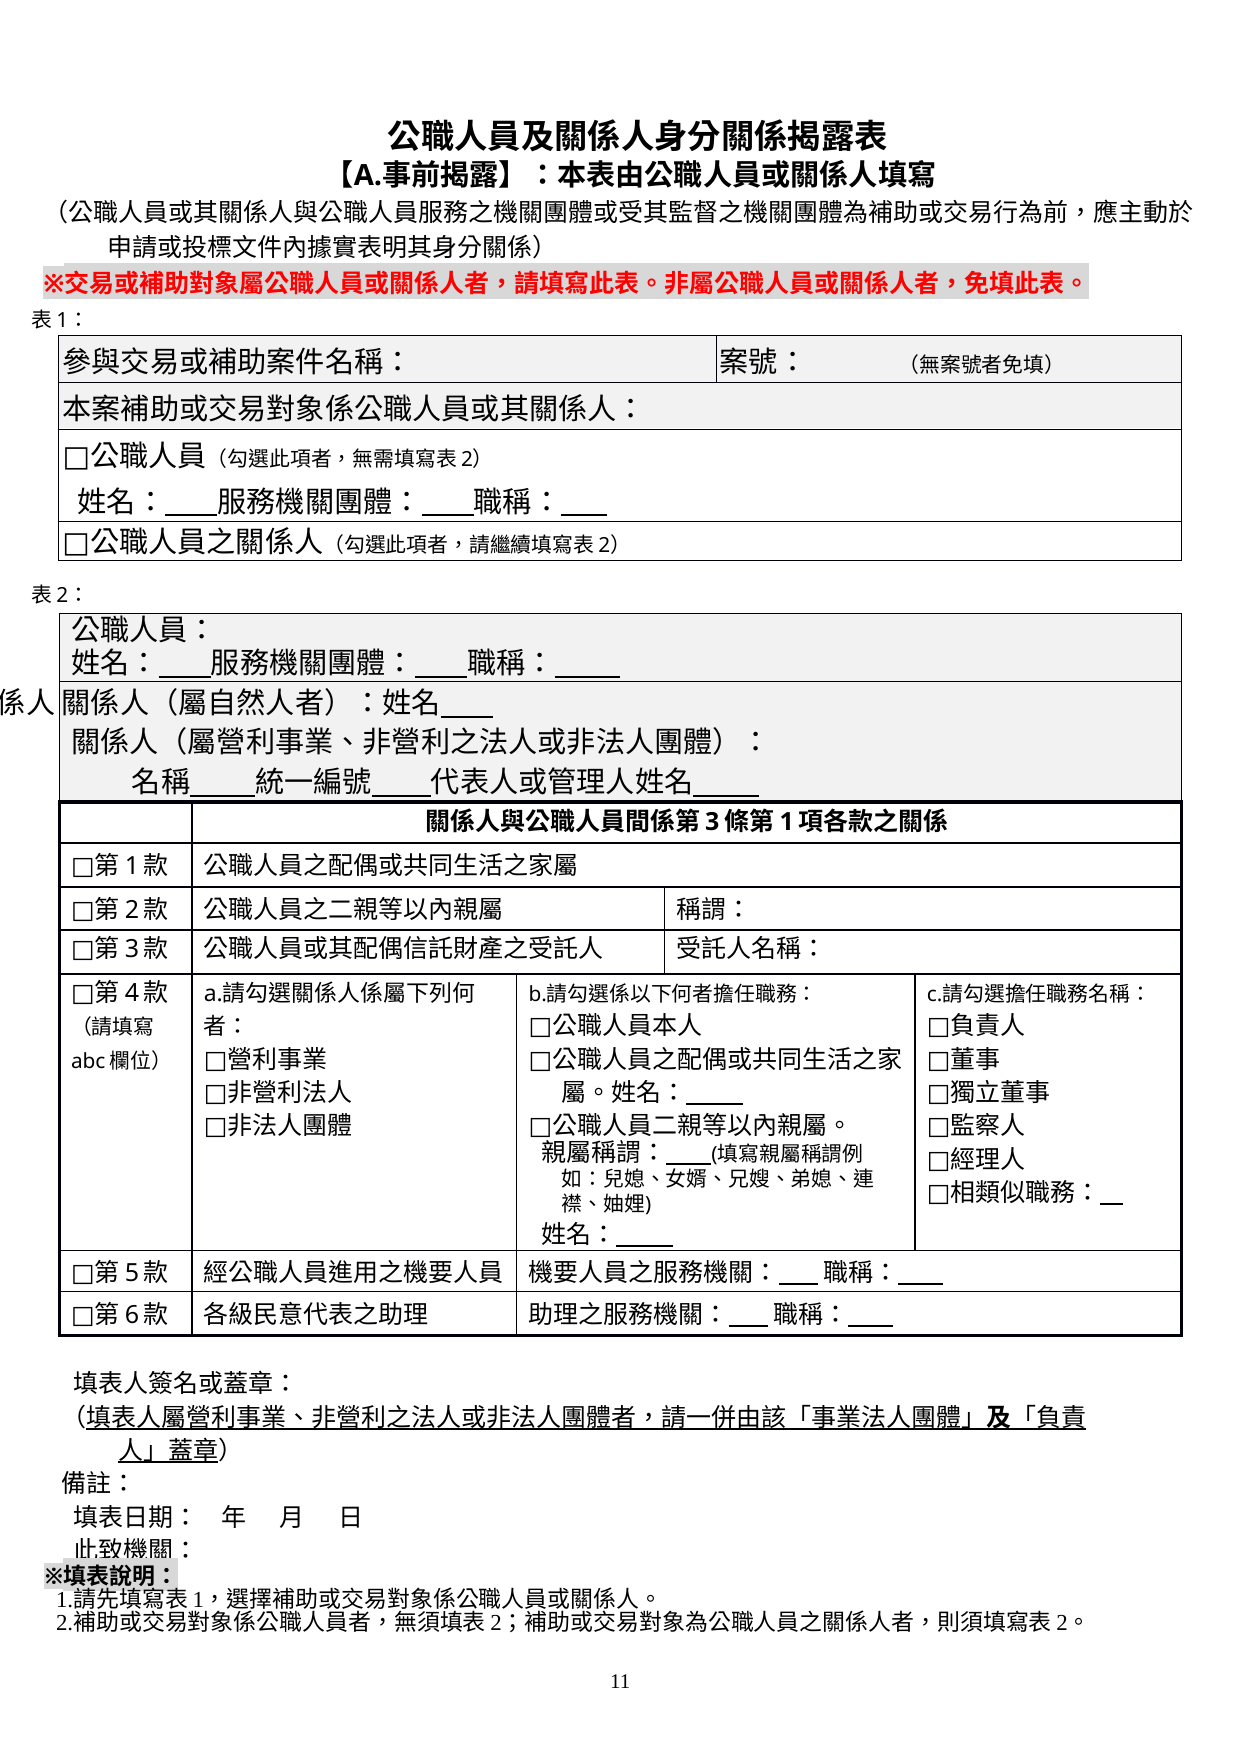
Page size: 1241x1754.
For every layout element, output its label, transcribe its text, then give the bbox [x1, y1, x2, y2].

table_cell □公職人員之關係人（勾選此項者，請繼續填寫表2） [59, 522, 1181, 560]
text 此致機關： [74, 1533, 1122, 1566]
text （公職人員或其關係人與公職人員服務之機關團體或受其監督之機關團體為補助或交易行為前，應主動於申請或投標文件內據實表明其身分關係） [43, 193, 1196, 264]
table_cell 公職人員或其配偶信託財產之受託人 [193, 931, 664, 973]
table_cell 機要人員之服務機關： 職稱： [517, 1251, 1180, 1291]
table_cell 公職人員之二親等以內親屬 [193, 888, 664, 929]
table_cell b.請勾選係以下何者擔任職務： □公職人員本人 □公職人員之配偶或共同生活之家屬。姓名： □公職人員二親等以內親屬。 親屬稱謂： (填寫親屬稱謂例如：兒媳、女婿、兄嫂、弟媳、連襟、妯娌) 姓名： [517, 975, 914, 1250]
text 公職人員及關係人身分關係揭露表 [15, 118, 1240, 156]
text （填表人屬營利事業、非營利之法人或非法人團體者，請一併由該「事業法人團體」及「負責人」蓋章） [61, 1399, 1122, 1466]
table_cell 經公職人員進用之機要人員 [193, 1251, 516, 1291]
table_cell 本案補助或交易對象係公職人員或其關係人： [59, 383, 1181, 428]
text 表2： [15, 561, 1122, 613]
table_cell a.請勾選關係人係屬下列何者： □營利事業 □非營利法人 □非法人團體 [193, 975, 516, 1250]
table_cell 受託人名稱： [665, 931, 1180, 973]
table_cell □第5款 [61, 1251, 191, 1291]
text 1.請先填寫表1，選擇補助或交易對象係公職人員或關係人。 [44, 1589, 1216, 1612]
text ※交易或補助對象屬公職人員或關係人者，請填寫此表。非屬公職人員或關係人者，免填此表。 [43, 264, 1196, 299]
text 備註： [61, 1466, 1122, 1499]
table_cell □第3款 [61, 931, 191, 973]
table_cell [61, 804, 191, 842]
table_cell □第1款 [61, 844, 191, 886]
text ※填表說明： [44, 1566, 1122, 1589]
table_cell □公職人員（勾選此項者，無需填寫表2） 姓名： 服務機關團體： 職稱： [59, 430, 1181, 521]
table_cell c.請勾選擔任職務名稱： □負責人 □董事 □獨立董事 □監察人 □經理人 □相類似職務： [916, 975, 1180, 1250]
text 填表日期： 年 月 日 [74, 1499, 1122, 1533]
text 填表人簽名或蓋章： [74, 1366, 1122, 1399]
table_header 案號： （無案號者免填） [717, 336, 1181, 382]
table_header 公職人員： 姓名： 服務機關團體： 職稱： [60, 614, 1181, 681]
table_cell 各級民意代表之助理 [193, 1292, 516, 1334]
text 【A.事前揭露】：本表由公職人員或關係人填寫 [15, 156, 1240, 193]
table_cell □第4款 （請填寫abc欄位） [61, 975, 191, 1250]
table_cell 關係人與公職人員間係第3條第1項各款之關係 [193, 804, 1180, 842]
text 表1： [15, 299, 1201, 335]
table_header 參與交易或補助案件名稱： [59, 336, 716, 382]
table_cell 助理之服務機關： 職稱： [517, 1292, 1180, 1334]
table_cell 公職人員之配偶或共同生活之家屬 [193, 844, 1180, 886]
table_cell □第2款 [61, 888, 191, 929]
table_cell 稱謂： [665, 888, 1180, 929]
table_cell □第6款 [61, 1292, 191, 1334]
table_cell 關係人 關係人（屬自然人者）：姓名 關係人（屬營利事業、非營利之法人或非法人團體）： 名稱 統一編號 代表人或管理人姓名 [60, 682, 1181, 800]
text 2.補助或交易對象係公職人員者，無須填表2；補助或交易對象為公職人員之關係人者，則須填寫表2。 [44, 1612, 1216, 1635]
